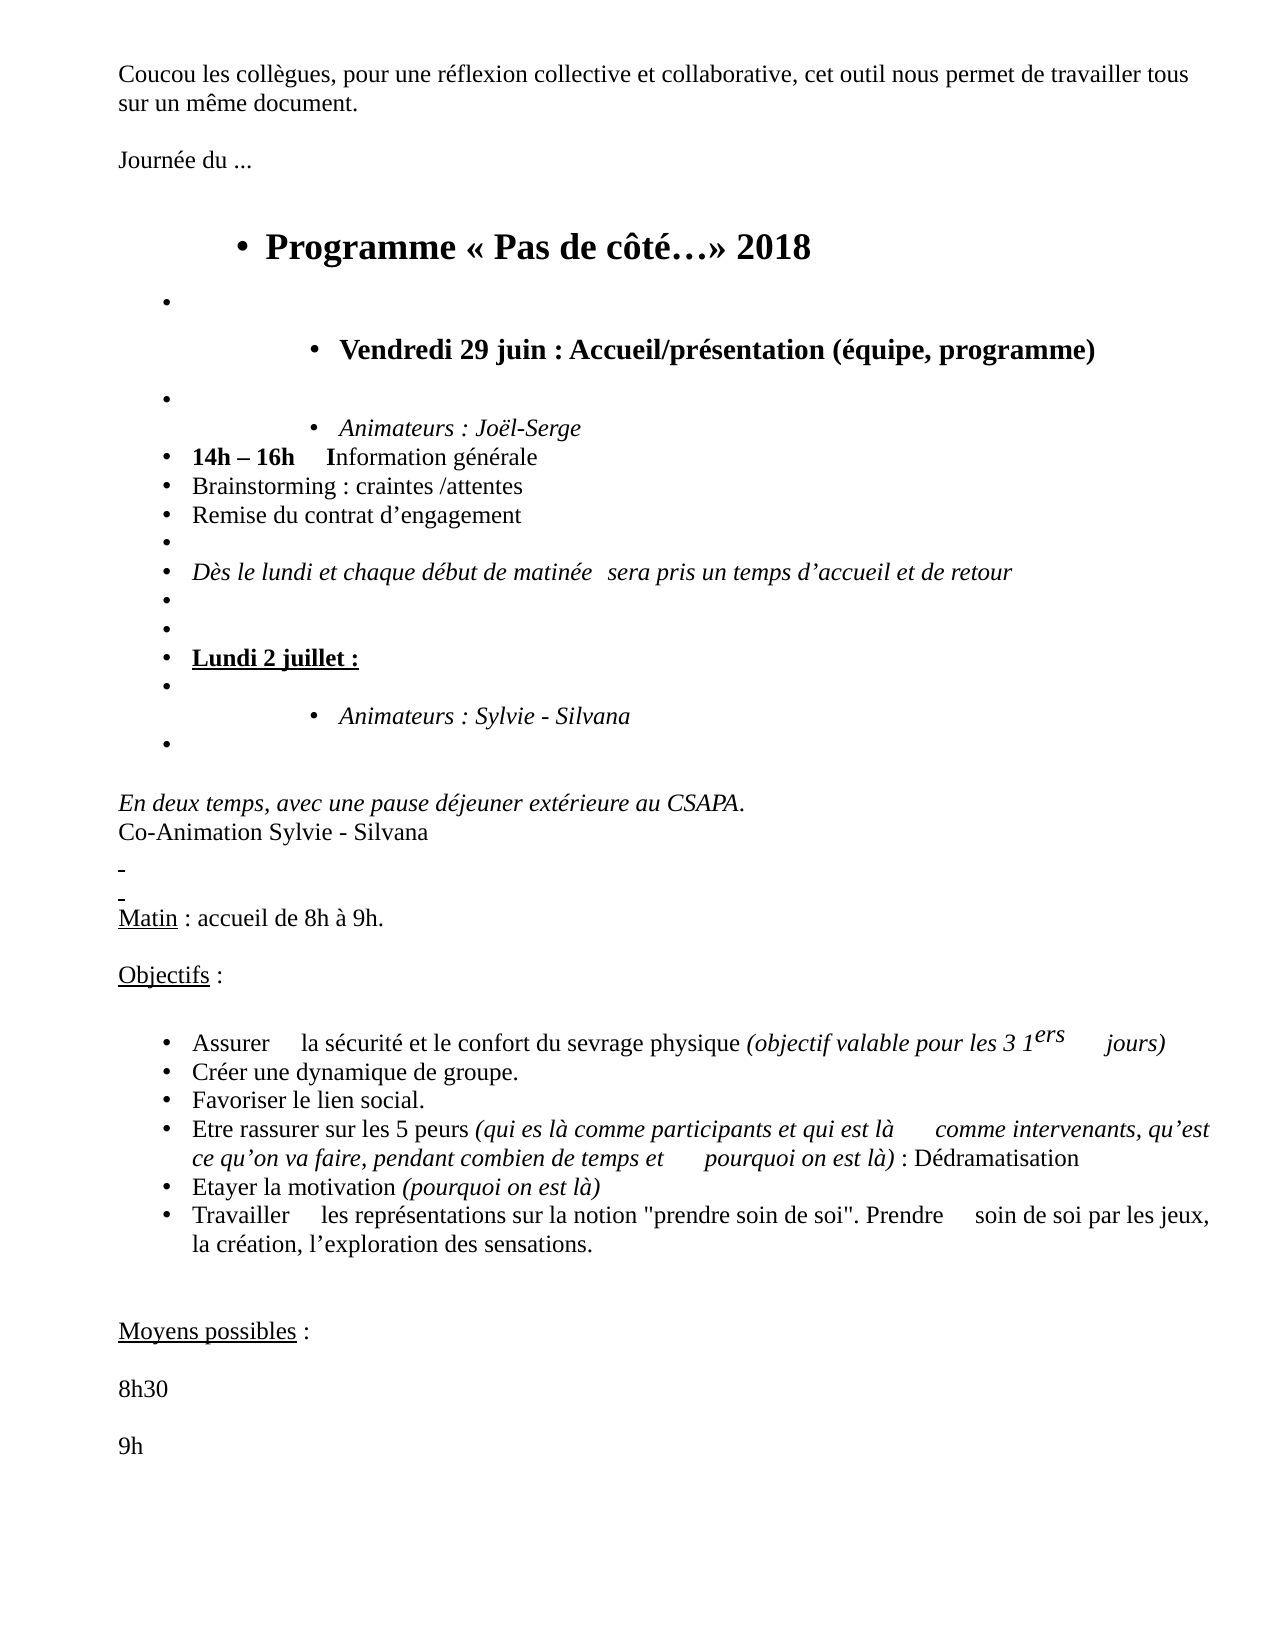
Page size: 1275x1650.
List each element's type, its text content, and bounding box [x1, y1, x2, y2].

list 14h – 16h Information générale [162, 442, 1216, 471]
list Programme « Pas de côté…» 2018 [236, 224, 1216, 267]
list Animateurs : Sylvie - Silvana [309, 701, 1216, 730]
list Favoriser le lien social. [162, 1086, 1216, 1114]
text Coucou les collègues, pour une réflexion collective et collaborative, cet outil nous permet de travailler tous sur un même document. Journée du ... [118, 59, 1216, 174]
list Remise du contrat d’engagement [162, 500, 1216, 528]
text En deux temps, avec une pause déjeuner extérieure au CSAPA. Co-Animation Sylvie - Silvana Matin : accueil de 8h à 9h. Objectifs : [118, 788, 1216, 989]
list Lundi 2 juillet : [162, 643, 1216, 672]
list Animateurs : Joël-Serge [309, 413, 1216, 442]
list Etre rassurer sur les 5 peurs (qui es là comme participants et qui est là comme intervenants, qu’est ce qu’on va faire, pendant combien de temps et pourquoi on est là) : Dédramatisation [162, 1114, 1216, 1172]
list Travailler les représentations sur la notion "prendre soin de soi". Prendre soin de soi par les jeux, la création, l’exploration des sensations. [162, 1201, 1216, 1258]
list Assurer la sécurité et le confort du sevrage physique (objectif valable pour les 3 1ers jours) [162, 1019, 1216, 1057]
list Etayer la motivation (pourquoi on est là) [162, 1172, 1216, 1201]
text Moyens possibles : 8h30 9h [118, 1288, 1216, 1575]
list Brainstorming : craintes /attentes [162, 471, 1216, 500]
list Vendredi 29 juin : Accueil/présentation (équipe, programme) [309, 332, 1216, 366]
list Créer une dynamique de groupe. [162, 1057, 1216, 1086]
list Dès le lundi et chaque début de matinée sera pris un temps d’accueil et de retour [162, 557, 1216, 586]
